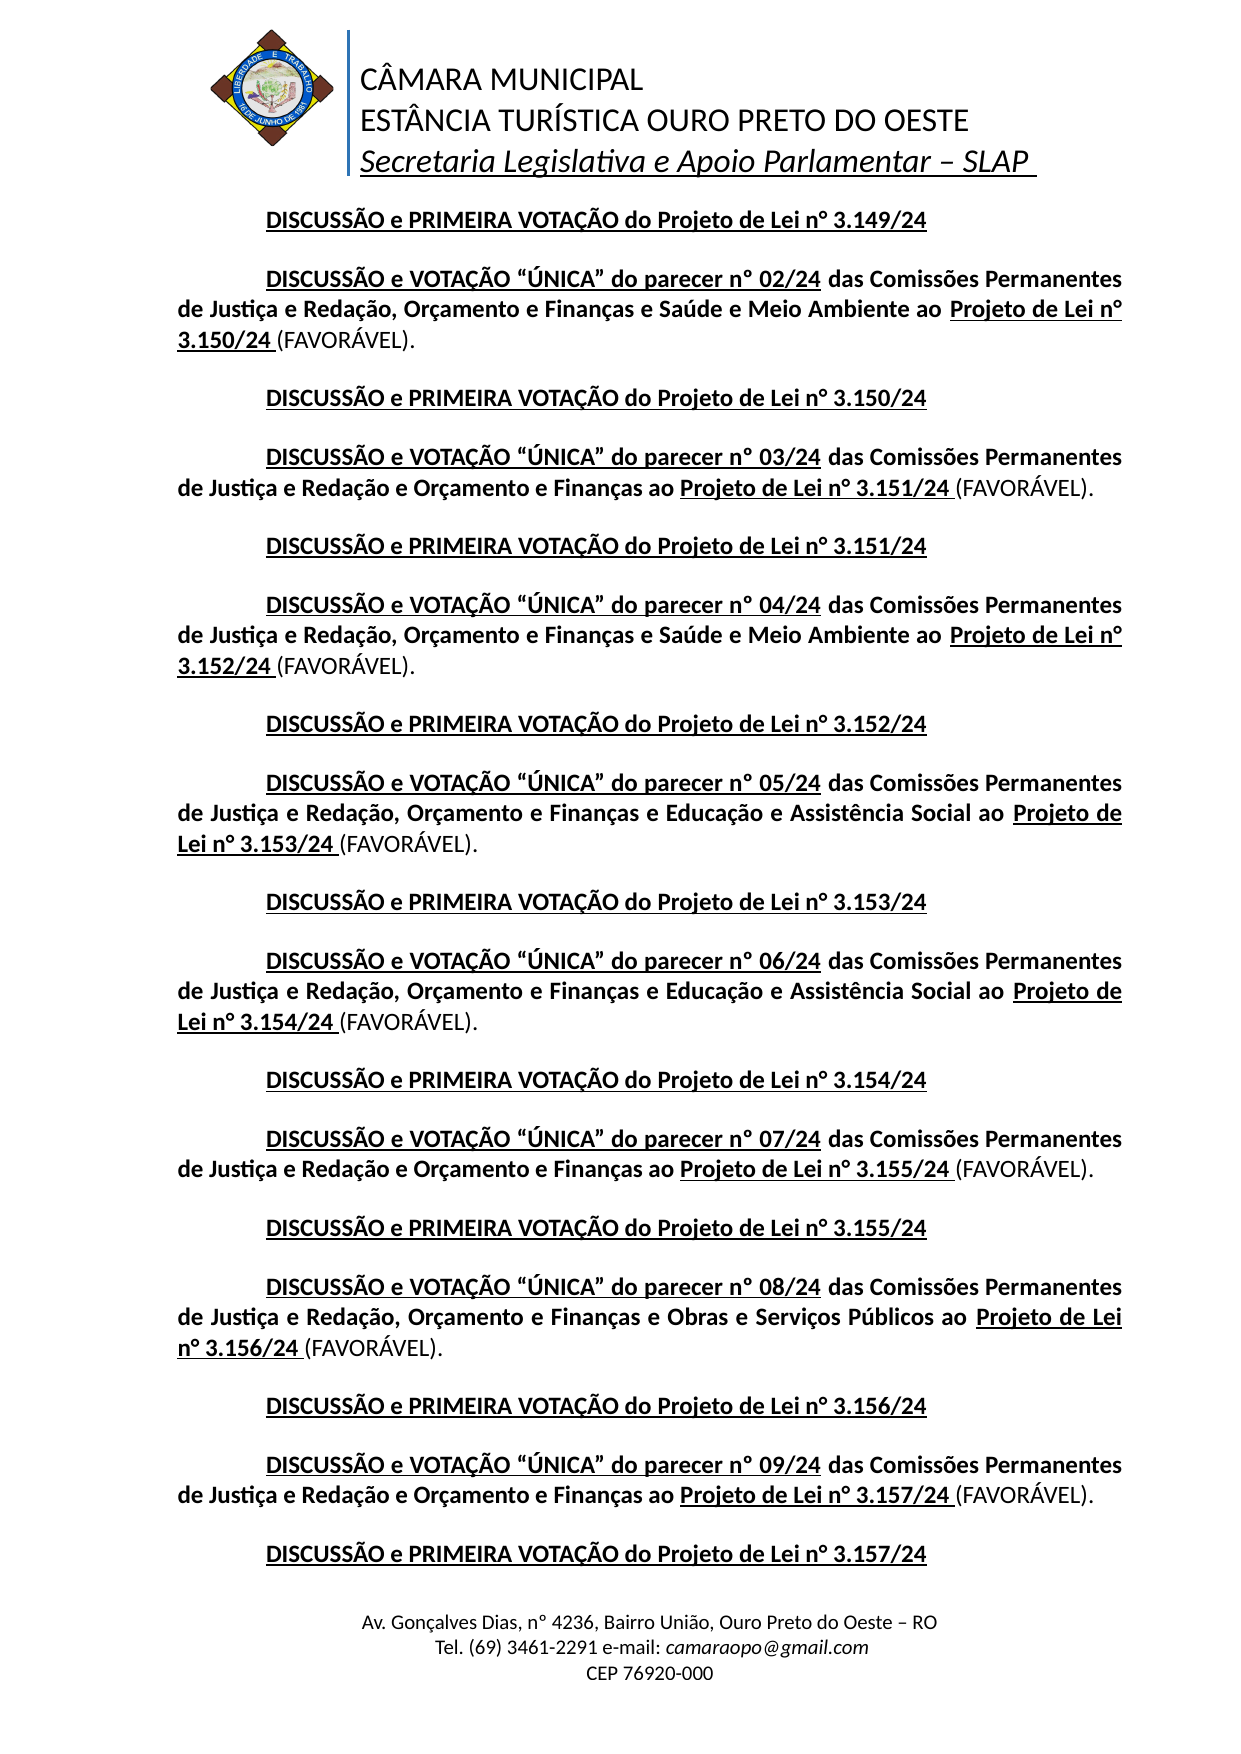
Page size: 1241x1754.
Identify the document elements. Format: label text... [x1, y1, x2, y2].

text DISCUSSÃO e PRIMEIRA VOTAÇÃO do Projeto de Lei n° 3.157/24 [177, 1538, 1122, 1568]
text DISCUSSÃO e PRIMEIRA VOTAÇÃO do Projeto de Lei n° 3.151/24 [177, 530, 1122, 561]
text DISCUSSÃO e PRIMEIRA VOTAÇÃO do Projeto de Lei n° 3.154/24 [177, 1064, 1122, 1095]
text DISCUSSÃO e PRIMEIRA VOTAÇÃO do Projeto de Lei n° 3.149/24 [177, 204, 1122, 235]
text DISCUSSÃO e VOTAÇÃO “ÚNICA” do parecer nº 02/24 das Comissões Permanentes de Justiça e Redação, Orçamento e Finanças e Saúde e Meio Ambiente ao Projeto de Lei n° 3.150/24 (FAVORÁVEL). [177, 263, 1122, 354]
text DISCUSSÃO e VOTAÇÃO “ÚNICA” do parecer nº 05/24 das Comissões Permanentes de Justiça e Redação, Orçamento e Finanças e Educação e Assistência Social ao Projeto de Lei n° 3.153/24 (FAVORÁVEL). [177, 767, 1122, 858]
text DISCUSSÃO e VOTAÇÃO “ÚNICA” do parecer nº 09/24 das Comissões Permanentes de Justiça e Redação e Orçamento e Finanças ao Projeto de Lei n° 3.157/24 (FAVORÁVEL). [177, 1449, 1122, 1510]
text DISCUSSÃO e VOTAÇÃO “ÚNICA” do parecer nº 03/24 das Comissões Permanentes de Justiça e Redação e Orçamento e Finanças ao Projeto de Lei n° 3.151/24 (FAVORÁVEL). [177, 441, 1122, 502]
text DISCUSSÃO e VOTAÇÃO “ÚNICA” do parecer nº 07/24 das Comissões Permanentes de Justiça e Redação e Orçamento e Finanças ao Projeto de Lei n° 3.155/24 (FAVORÁVEL). [177, 1123, 1122, 1184]
text DISCUSSÃO e VOTAÇÃO “ÚNICA” do parecer nº 04/24 das Comissões Permanentes de Justiça e Redação, Orçamento e Finanças e Saúde e Meio Ambiente ao Projeto de Lei n° 3.152/24 (FAVORÁVEL). [177, 589, 1122, 680]
text DISCUSSÃO e PRIMEIRA VOTAÇÃO do Projeto de Lei n° 3.152/24 [177, 708, 1122, 739]
text DISCUSSÃO e PRIMEIRA VOTAÇÃO do Projeto de Lei n° 3.150/24 [177, 383, 1122, 413]
text DISCUSSÃO e PRIMEIRA VOTAÇÃO do Projeto de Lei n° 3.155/24 [177, 1212, 1122, 1243]
text DISCUSSÃO e VOTAÇÃO “ÚNICA” do parecer nº 08/24 das Comissões Permanentes de Justiça e Redação, Orçamento e Finanças e Obras e Serviços Públicos ao Projeto de Lei n° 3.156/24 (FAVORÁVEL). [177, 1271, 1122, 1362]
text DISCUSSÃO e VOTAÇÃO “ÚNICA” do parecer nº 06/24 das Comissões Permanentes de Justiça e Redação, Orçamento e Finanças e Educação e Assistência Social ao Projeto de Lei n° 3.154/24 (FAVORÁVEL). [177, 945, 1122, 1037]
text DISCUSSÃO e PRIMEIRA VOTAÇÃO do Projeto de Lei n° 3.153/24 [177, 886, 1122, 917]
text DISCUSSÃO e PRIMEIRA VOTAÇÃO do Projeto de Lei n° 3.156/24 [177, 1390, 1122, 1421]
